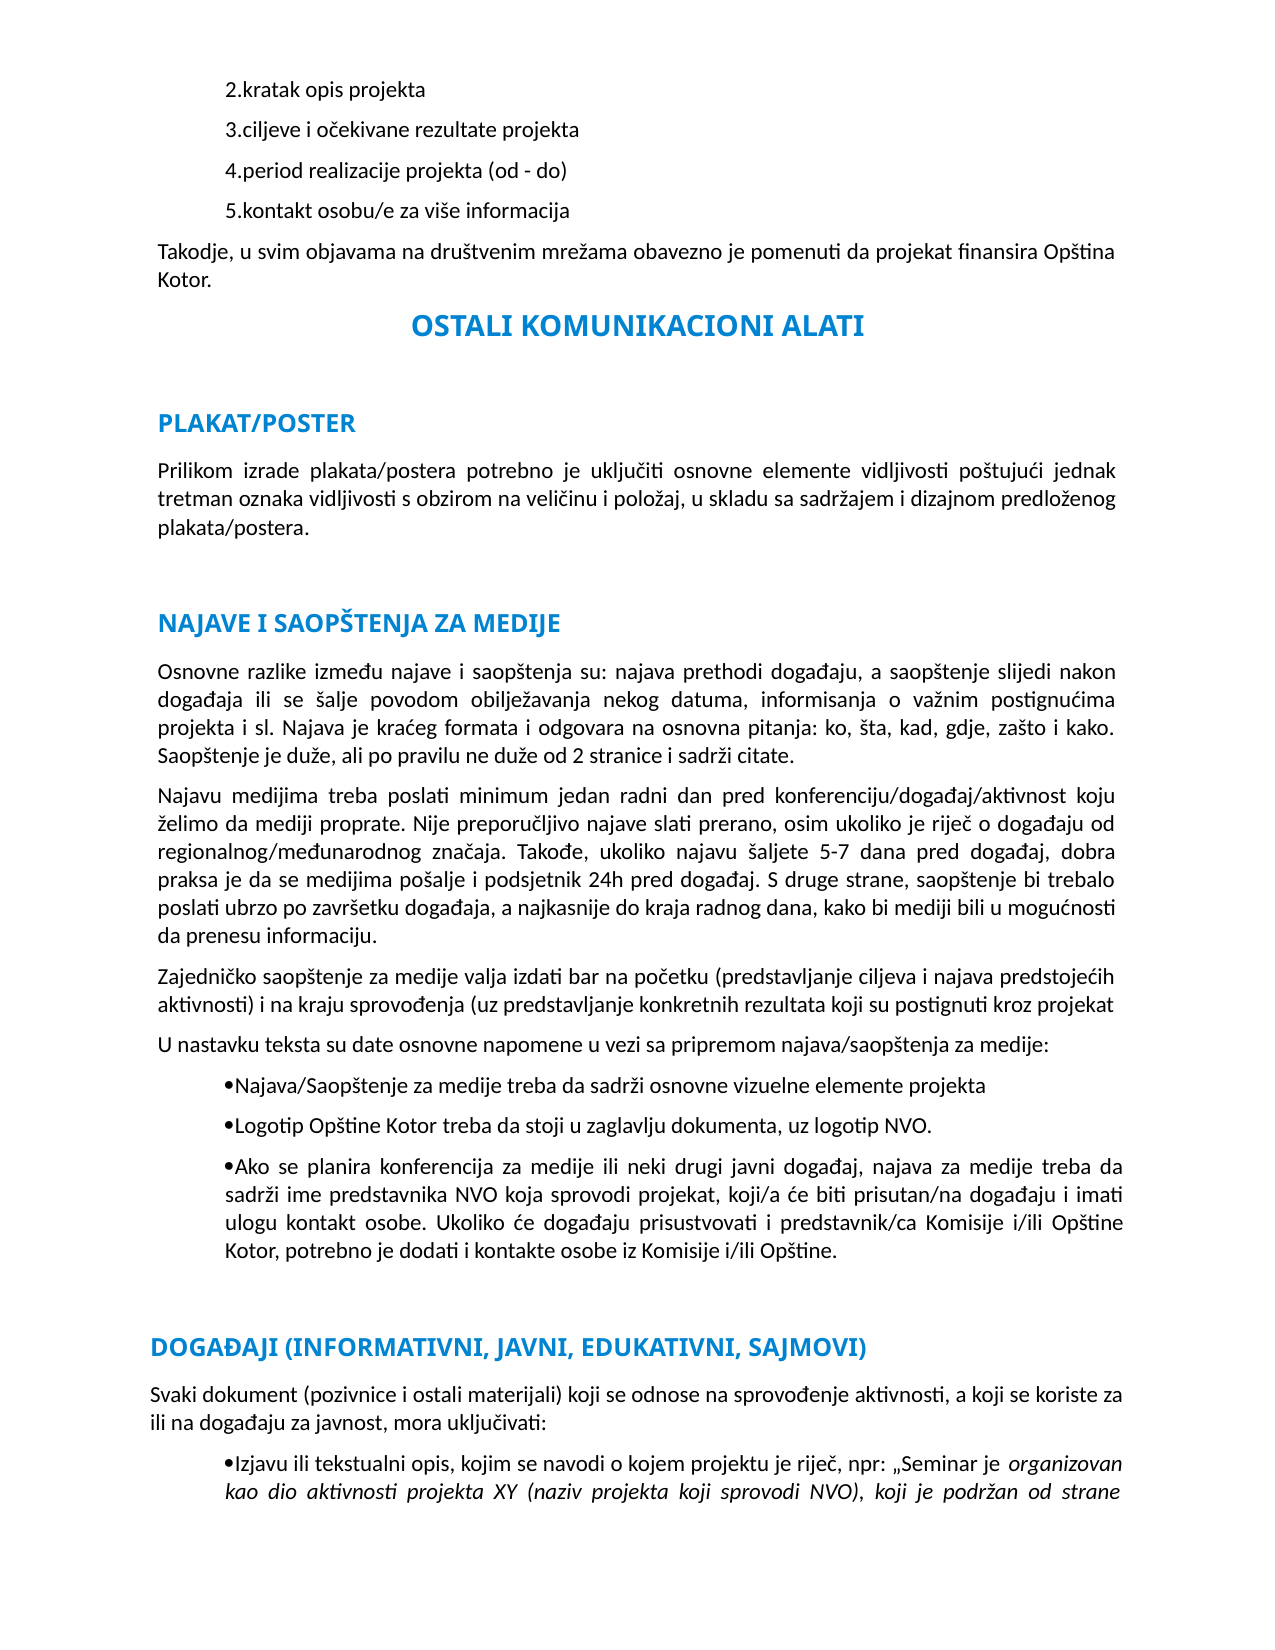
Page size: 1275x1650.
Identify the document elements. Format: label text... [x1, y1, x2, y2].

text Najavu medijima treba poslati minimum jedan radni dan pred konferenciju/događaj/aktivnost koju želimo da mediji proprate. Nije preporučljivo najave slati prerano, osim ukoliko je riječ o događaju od regionalnog/međunarodnog značaja. Takođe, ukoliko najavu šaljete 5-7 dana pred događaj, dobra praksa je da se medijima pošalje i podsjetnik 24h pred događaj. S druge strane, saopštenje bi trebalo poslati ubrzo po završetku događaja, a najkasnije do kraja radnog dana, kako bi mediji bili u mogućnosti da prenesu informaciju. [157, 781, 1117, 949]
list kratak opis projekta [225, 75, 1125, 103]
list kontakt osobu/e za više informacija [225, 197, 1125, 224]
text Osnovne razlike između najave i saopštenja su: najava prethodi događaju, a saopštenje slijedi nakon događaja ili se šalje povodom obilježavanja nekog datuma, informisanja o važnim postignućima projekta i sl. Najava je kraćeg formata i odgovara na osnovna pitanja: ko, šta, kad, gdje, zašto i kako. Saopštenje je duže, ali po pravilu ne duže od 2 stranice i sadrži citate. [157, 657, 1117, 769]
list Logotip Opštine Kotor treba da stoji u zaglavlju dokumenta, uz logotip NVO. [225, 1112, 1125, 1140]
list Najava/Saopštenje za medije treba da sadrži osnovne vizuelne elemente projekta [225, 1071, 1125, 1099]
subtitle događaji (informativni, javni, edukativni, sajmovi) [150, 1330, 1125, 1364]
subtitle plakat/POSTER [157, 406, 1117, 440]
text Svaki dokument (pozivnice i ostali materijali) koji se odnose na sprovođenje aktivnosti, a koji se koriste za ili na događaju za javnost, mora uključivati: [150, 1381, 1125, 1437]
subtitle NAJAVE I saopštenjA ZA MEDIJE [157, 606, 1117, 640]
text Takodje, u svim objavama na društvenim mrežama obavezno je pomenuti da projekat finansira Opština Kotor. [157, 237, 1117, 293]
list Ako se planira konferencija za medije ili neki drugi javni događaj, najava za medije treba da sadrži ime predstavnika NVO koja sprovodi projekat, koji/a će biti prisutan/na događaju i imati ulogu kontakt osobe. Ukoliko će događaju prisustvovati i predstavnik/ca Komisije i/ili Opštine Kotor, potrebno je dodati i kontakte osobe iz Komisije i/ili Opštine. [225, 1152, 1125, 1264]
text Zajedničko saopštenje za medije valja izdati bar na početku (predstavljanje ciljeva i najava predstojećih aktivnosti) i na kraju sprovođenja (uz predstavljanje konkretnih rezultata koji su postignuti kroz projekat [157, 962, 1117, 1018]
text Prilikom izrade plakata/postera potrebno je uključiti osnovne elemente vidljivosti poštujući jednak tretman oznaka vidljivosti s obzirom na veličinu i položaj, u skladu sa sadržajem i dizajnom predloženog plakata/postera. [157, 457, 1117, 541]
list period realizacije projekta (od - do) [225, 156, 1125, 184]
list Izjavu ili tekstualni opis, kojim se navodi o kojem projektu je riječ, npr: „Seminar je organizovan kao dio aktivnosti projekta XY (naziv projekta koji sprovodi NVO), koji je podržan od strane [225, 1449, 1125, 1505]
text U nastavku teksta su date osnovne napomene u vezi sa pripremom najava/saopštenja za medije: [157, 1031, 1117, 1059]
list ciljeve i očekivane rezultate projekta [225, 116, 1125, 143]
subtitle ostali komunikaciONI alati [157, 306, 1117, 345]
